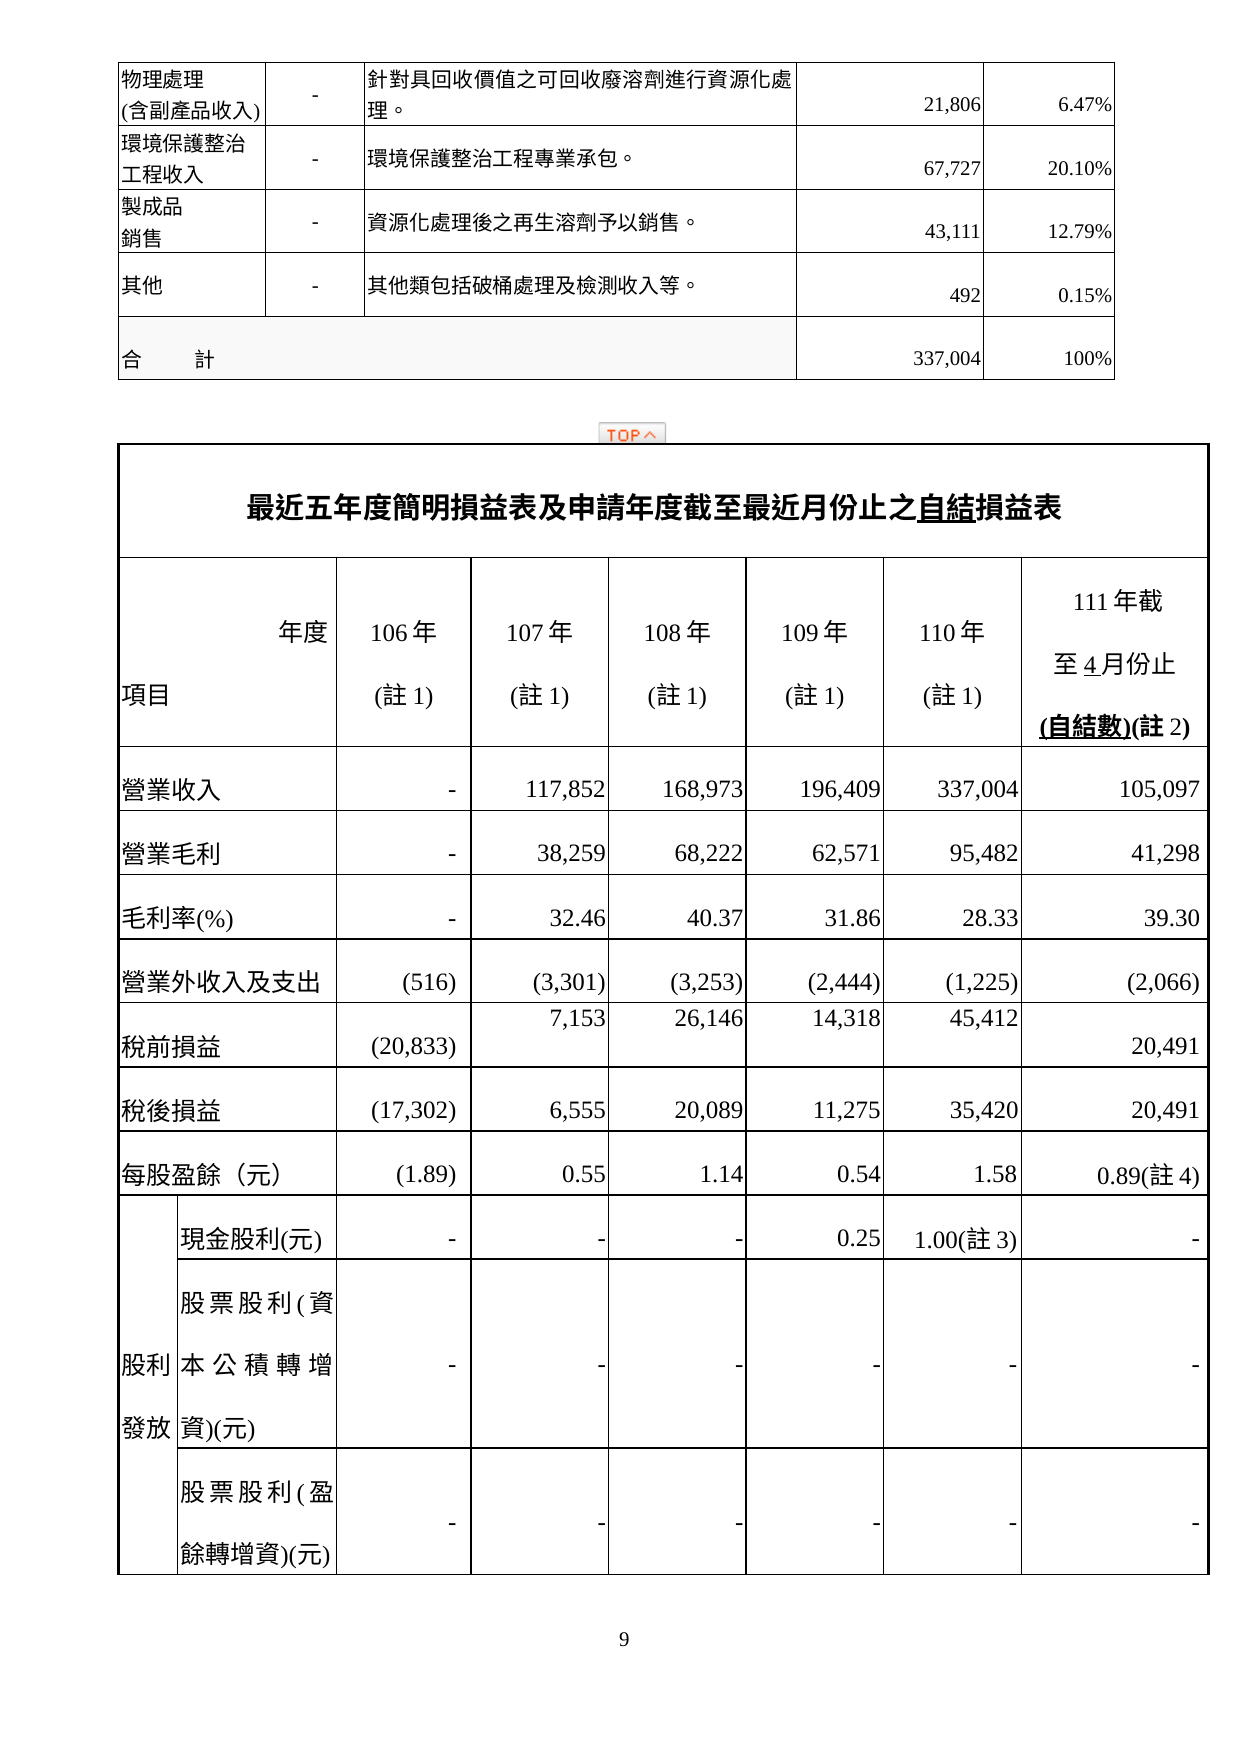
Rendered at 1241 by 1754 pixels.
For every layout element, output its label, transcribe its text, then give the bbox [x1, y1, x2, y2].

table_cell 107年 (註1) [472, 558, 608, 746]
table_cell 營業收入 [120, 747, 336, 810]
table_cell 6.47% [984, 63, 1114, 125]
table_cell (516) [337, 940, 470, 1002]
table_cell 21,806 [797, 63, 983, 125]
table_header 最近五年度簡明損益表及申請年度截至最近月份止之自結損益表 單位：新臺幣千元 [120, 445, 1207, 557]
table_cell - [266, 63, 364, 125]
table_cell - [337, 1449, 470, 1574]
table_cell 其他 [119, 253, 265, 316]
table_cell 40.37 [609, 875, 745, 938]
table_cell 95,482 [884, 811, 1021, 874]
table_cell 0.15% [984, 253, 1114, 316]
table_cell 針對具回收價值之可回收廢溶劑進行資源化處理。 [365, 63, 796, 125]
table_cell 110年 (註1) [884, 558, 1021, 746]
table_cell 45,412 [884, 1003, 1021, 1066]
table_cell - [337, 875, 470, 938]
table_cell 35,420 [884, 1068, 1021, 1130]
table_cell 每股盈餘（元） [120, 1132, 336, 1194]
table_cell (2,444) [747, 940, 883, 1002]
table_cell 14,318 [747, 1003, 883, 1066]
table_cell 32.46 [472, 875, 608, 938]
table_cell (3,253) [609, 940, 745, 1002]
table_cell 100% [984, 317, 1114, 379]
table_cell 1.14 [609, 1132, 745, 1194]
table_cell 28.33 [884, 875, 1021, 938]
table_cell 物理處理 (含副產品收入) [119, 63, 265, 125]
table_cell 337,004 [884, 747, 1021, 810]
table_cell - [337, 811, 470, 874]
table_cell - [609, 1196, 745, 1258]
table_cell - [266, 253, 364, 316]
table_cell (1,225) [884, 940, 1021, 1002]
table_cell 11,275 [747, 1068, 883, 1130]
table_cell 合 計 [119, 317, 796, 379]
table_cell (20,833) [337, 1003, 470, 1066]
table_cell 現金股利(元) [178, 1196, 336, 1258]
table_cell - [609, 1449, 745, 1574]
table_cell 20,089 [609, 1068, 745, 1130]
table_cell - [609, 1260, 745, 1447]
table_cell 39.30 [1022, 875, 1207, 938]
table_cell 營業外收入及支出 [120, 940, 336, 1002]
table_cell - [472, 1260, 608, 1447]
table_cell - [1022, 1260, 1207, 1447]
table_cell 20,491 [1022, 1003, 1207, 1066]
table_cell - [747, 1449, 883, 1574]
table_cell 196,409 [747, 747, 883, 810]
table_cell 108年 (註1) [609, 558, 745, 746]
table_cell 43,111 [797, 190, 983, 252]
table_cell 67,727 [797, 126, 983, 189]
table_cell 資源化處理後之再生溶劑予以銷售。 [365, 190, 796, 252]
table_cell 營業毛利 [120, 811, 336, 874]
table_cell 環境保護整治工程收入 [119, 126, 265, 189]
table_cell (3,301) [472, 940, 608, 1002]
table_cell 製成品 銷售 [119, 190, 265, 252]
table_cell (1.89) [337, 1132, 470, 1194]
table_cell 20,491 [1022, 1068, 1207, 1130]
table_cell 稅前損益 [120, 1003, 336, 1066]
table_cell 1.58 [884, 1132, 1021, 1194]
table_cell - [747, 1260, 883, 1447]
table_cell 105,097 [1022, 747, 1207, 810]
table_cell 0.55 [472, 1132, 608, 1194]
table_cell - [472, 1449, 608, 1574]
table_cell 股票股利(資本公積轉增資)(元) [178, 1260, 336, 1447]
table_cell 7,153 [472, 1003, 608, 1066]
table_cell 41,298 [1022, 811, 1207, 874]
table_cell - [884, 1260, 1021, 1447]
table_cell 117,852 [472, 747, 608, 810]
table_cell 6,555 [472, 1068, 608, 1130]
table_cell 股利發放 [120, 1196, 177, 1574]
table_cell - [337, 1196, 470, 1258]
table_cell (17,302) [337, 1068, 470, 1130]
table_cell - [337, 1260, 470, 1447]
table_cell - [337, 747, 470, 810]
table_cell (2,066) [1022, 940, 1207, 1002]
table_cell 其他類包括破桶處理及檢測收入等。 [365, 253, 796, 316]
table_cell - [266, 190, 364, 252]
table_cell 毛利率(%) [120, 875, 336, 938]
table_cell 62,571 [747, 811, 883, 874]
table_cell - [884, 1449, 1021, 1574]
table_cell - [472, 1196, 608, 1258]
table_cell 20.10% [984, 126, 1114, 189]
table_cell 492 [797, 253, 983, 316]
table_cell 111年截 至4月份止 (自結數)(註2) [1022, 558, 1207, 746]
table_cell - [1022, 1196, 1207, 1258]
table_cell 1.00(註3) [884, 1196, 1021, 1258]
table_cell 337,004 [797, 317, 983, 379]
table_cell - [1022, 1449, 1207, 1574]
table_cell 0.89(註4) [1022, 1132, 1207, 1194]
table_cell 109年 (註1) [747, 558, 883, 746]
table_cell 股票股利(盈餘轉增資)(元) [178, 1449, 336, 1574]
table_cell 12.79% [984, 190, 1114, 252]
table_cell - [266, 126, 364, 189]
table_cell 31.86 [747, 875, 883, 938]
table_cell 68,222 [609, 811, 745, 874]
table_cell 0.54 [747, 1132, 883, 1194]
table_cell 年度 項目 [120, 558, 336, 746]
table_cell 稅後損益 [120, 1068, 336, 1130]
table_cell 26,146 [609, 1003, 745, 1066]
table_cell 168,973 [609, 747, 745, 810]
table_cell 106年 (註1) [337, 558, 470, 746]
table_cell 環境保護整治工程專業承包。 [365, 126, 796, 189]
table_cell 0.25 [747, 1196, 883, 1258]
table_cell 38,259 [472, 811, 608, 874]
